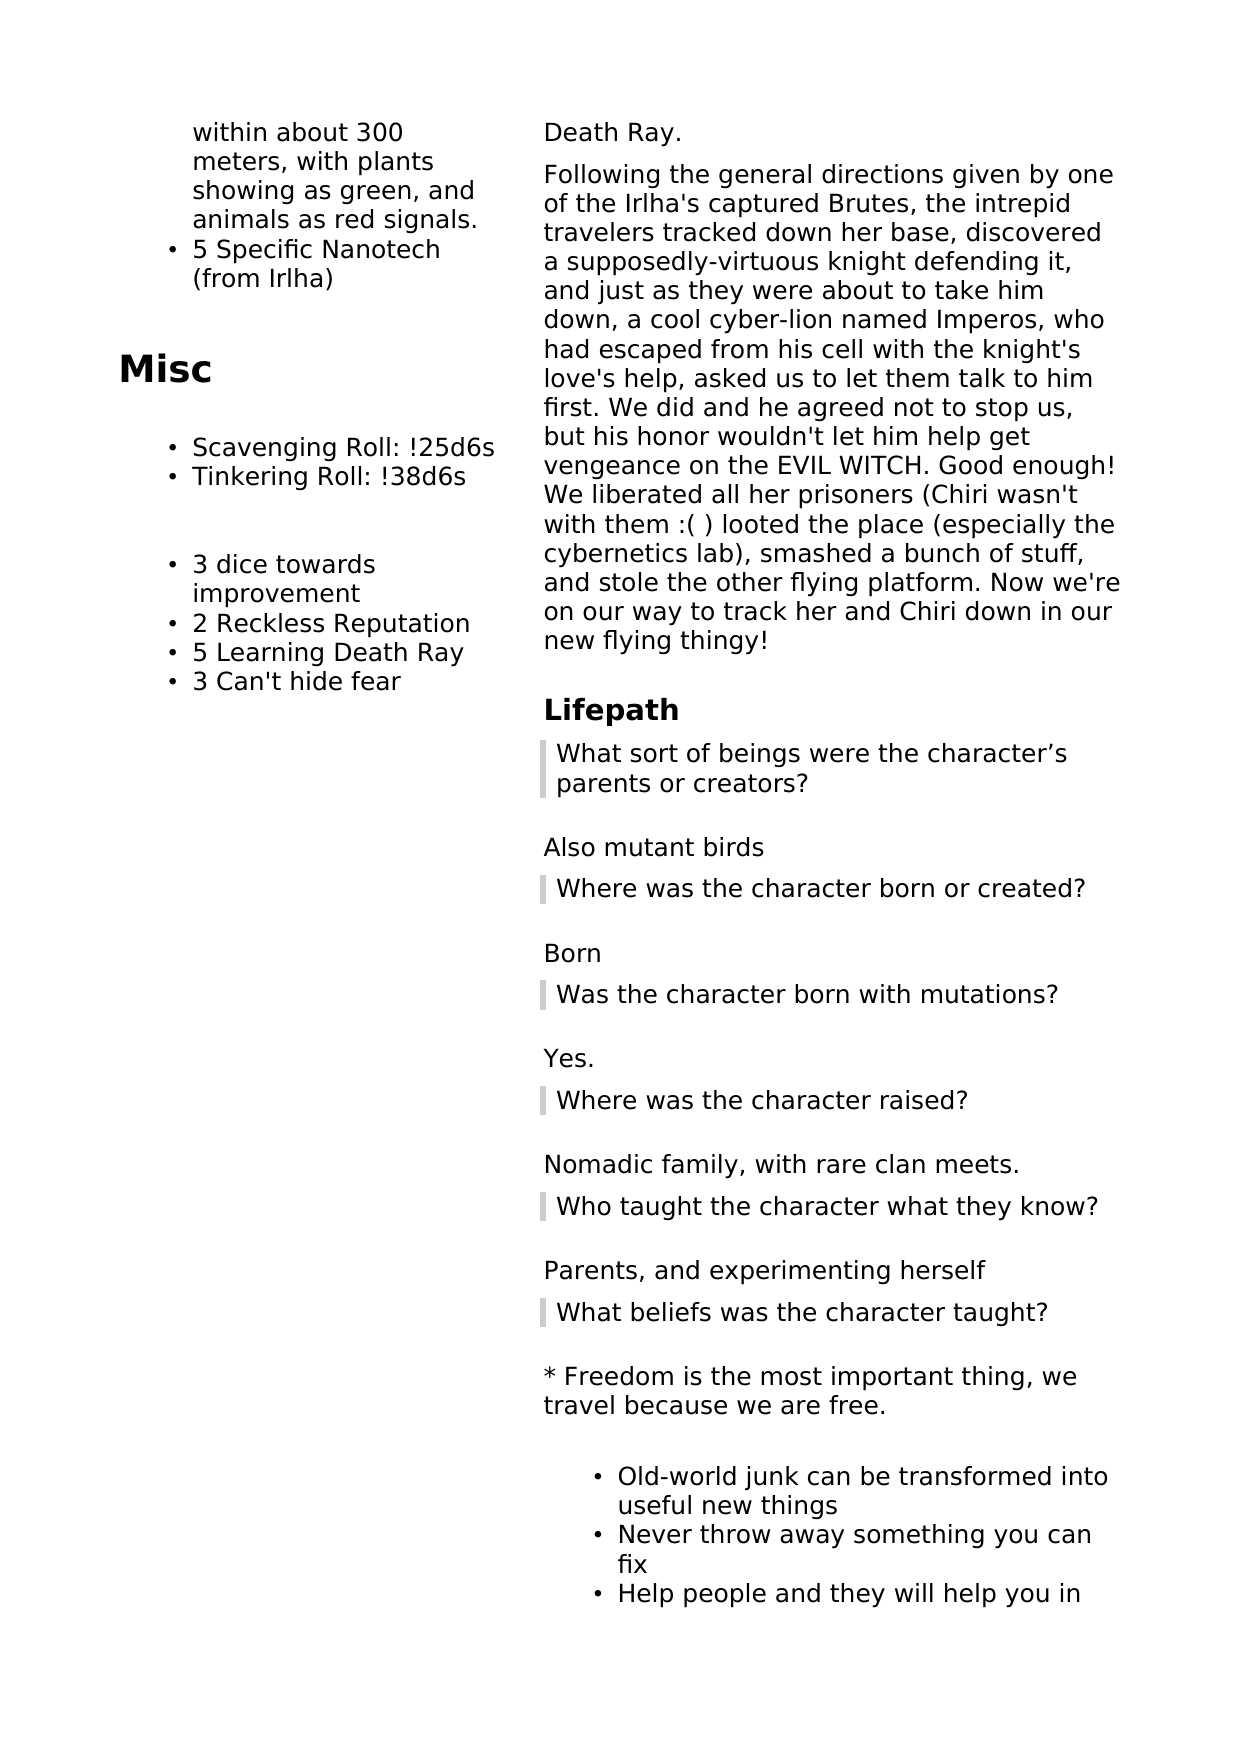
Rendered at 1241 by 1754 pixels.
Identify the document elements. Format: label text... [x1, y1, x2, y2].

table_header Where was the character born or created? [546, 875, 1122, 904]
table_header Who taught the character what they know? [546, 1192, 1122, 1221]
table_header Basic Info Name: Kikirikki Birb Type: Mutant Sparrow Sex: Female? Age: Destiny 4 Attributes Physical Strength (PS) 1 Dexterity (DX) 4 Constitution (CN) 2 Intelligence (IN) 7 Mental Strength (MS) 5 Charisma (CH) 5 Mutations Tinker Talent 10 Density Control/Flight 8 Background Tinker 9 Scavenger 6 Hunter 3 Gear Tool Kit 8 Powered Exoskeleton 8 Jetpack 7 Death Ray 4 Parts on hand 3 Other permanent stuff 4? a working ancient detector device of some sort. After fiddling with it for a bit, she discovers that it detects life-force readings within about 300 meters, with plants showing as green, and animals as red signals. 5 Specific Nanotech (from Irlha) Misc Scavenging Roll: !25d6s Tinkering Roll: !38d6s 3 dice towards improvement 2 Reckless Reputation 5 Learning Death Ray 3 Can't hide fear [118, 118, 520, 1608]
table_header What sort of beings were the character’s parents or creators? [546, 740, 1122, 798]
table_header Picture Notes Kiki was sent by Dowin to meet the people of The Show in an old ruin and help them with her technical expertise. She quite likes them. Unfortunately, when she went back to her family's caravan, Sorceress Irlha was attempting to kidnap them for their tinkering talents. Despite her family's and the show's valiant efforts, she managed to make off with Chirichiri (Kiki's little brother). Kiki swore to hunt them down the EVIL WITCH and PECK OUT HER EYES. The kind folks of The Show agreed to help her, and the Birb caravan is traveling with them for safety and to help hunt down the EVIL WITCH. They recruited a bunch of people for their cause, since the EVIL WITCH is too dangerous to take on with a small group. Kiki also reprogrammed Zeebell a bit and made a Death Ray. Following the general directions given by one of the Irlha's captured Brutes, the intrepid travelers tracked down her base, discovered a supposedly-virtuous knight defending it, and just as they were about to take him down, a cool cyber-lion named Imperos, who had escaped from his cell with the knight's love's help, asked us to let them talk to him first. We did and he agreed not to stop us, but his honor wouldn't let him help get vengeance on the EVIL WITCH. Good enough! We liberated all her prisoners (Chiri wasn't with them :( ) looted the place (especially the cybernetics lab), smashed a bunch of stuff, and stole the other flying platform. Now we're on our way to track her and Chiri down in our new flying thingy! Lifepath Also mutant birds Born Yes. Nomadic family, with rare clan meets. Parents, and experimenting herself * Freedom is the most important thing, we travel because we are free. Old-world junk can be transformed into useful new things Never throw away something you can fix Help people and they will help you in return PECK OUT THEIR EYES How to fix things for the family to trade, how to hunt and scavenge for food and useful things. That one faction tried to recruit her, but they want to hide all the old things instead of using them. Yes! They are the best! Mostly not, if there's trouble the Birb family sticks together to help each other and as one of the younger members she'd been mostly protected by the older members of the clan. [520, 118, 1122, 1608]
table_header What beliefs was the character taught? [546, 1298, 1122, 1327]
table_header Was the character born with mutations? [546, 980, 1122, 1009]
table_header Where was the character raised? [546, 1086, 1122, 1115]
